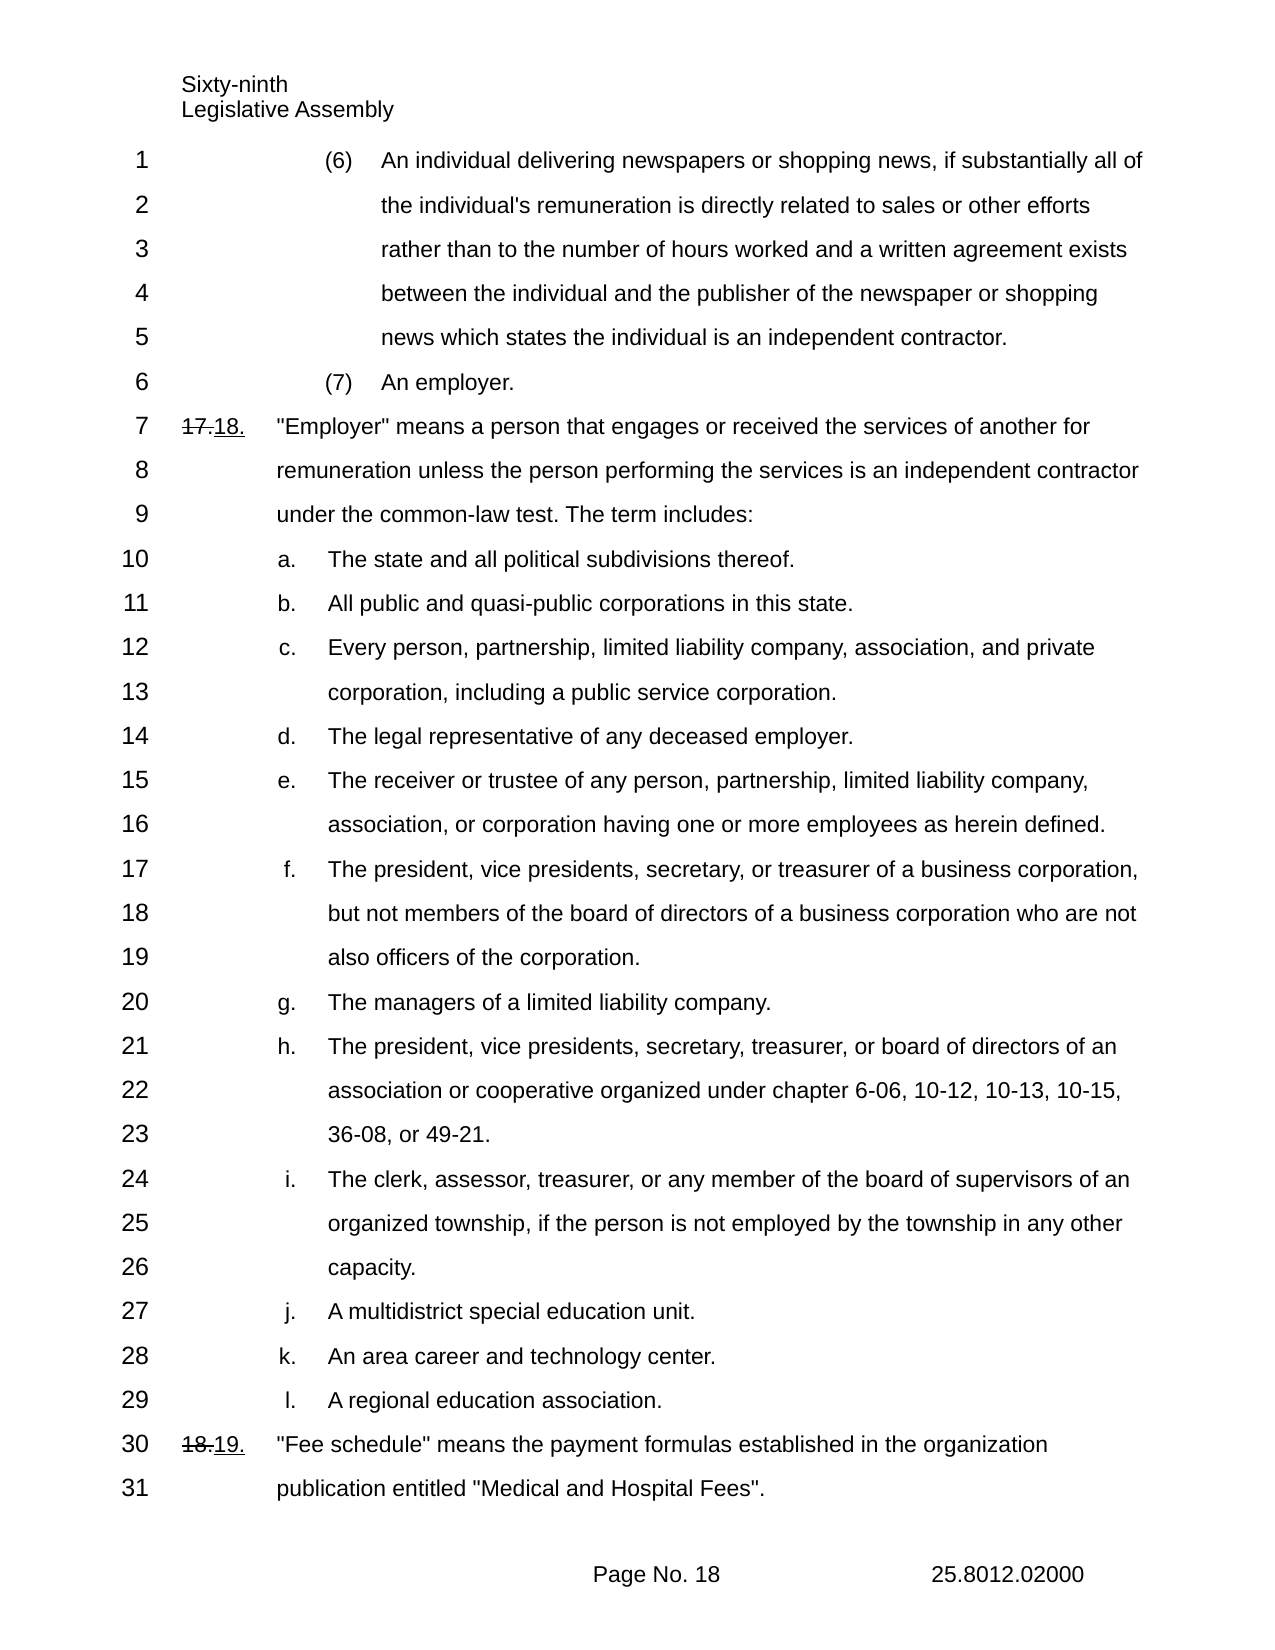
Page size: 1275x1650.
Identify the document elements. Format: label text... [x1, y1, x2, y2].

text 18.19. "Fee schedule" means the payment formulas established in the organization publication entitled "Medical and Hospital Fees". [181, 1417, 1154, 1506]
text i. The clerk, assessor, treasurer, or any member of the board of supervisors of an organized township, if the person is not employed by the township in any other capacity. [181, 1152, 1154, 1284]
text k. An area career and technology center. [181, 1329, 1154, 1373]
text a. The state and all political subdivisions thereof. [181, 532, 1154, 576]
text d. The legal representative of any deceased employer. [181, 709, 1154, 753]
text j. A multidistrict special education unit. [181, 1284, 1154, 1329]
text c. Every person, partnership, limited liability company, association, and private corporation, including a public service corporation. [181, 620, 1154, 709]
text b. All public and quasi‑public corporations in this state. [181, 576, 1154, 620]
text f. The president, vice presidents, secretary, or treasurer of a business corporation, but not members of the board of directors of a business corporation who are not also officers of the corporation. [181, 842, 1154, 974]
text e. The receiver or trustee of any person, partnership, limited liability company, association, or corporation having one or more employees as herein defined. [181, 753, 1154, 842]
text (6) An individual delivering newspapers or shopping news, if substantially all of the individual's remuneration is directly related to sales or other efforts rather than to the number of hours worked and a written agreement exists between the individual and the publisher of the newspaper or shopping news which states the individual is an independent contractor. [181, 133, 1154, 355]
text (7) An employer. [181, 355, 1154, 399]
text l. A regional education association. [181, 1373, 1154, 1417]
text g. The managers of a limited liability company. [181, 974, 1154, 1019]
text h. The president, vice presidents, secretary, treasurer, or board of directors of an association or cooperative organized under chapter 6‑06, 10‑12, 10‑13, 10‑15, 36‑08, or 49‑21. [181, 1019, 1154, 1152]
text 17.18. "Employer" means a person that engages or received the services of another for remuneration unless the person performing the services is an independent contractor under the common‑law test. The term includes: [181, 399, 1154, 532]
